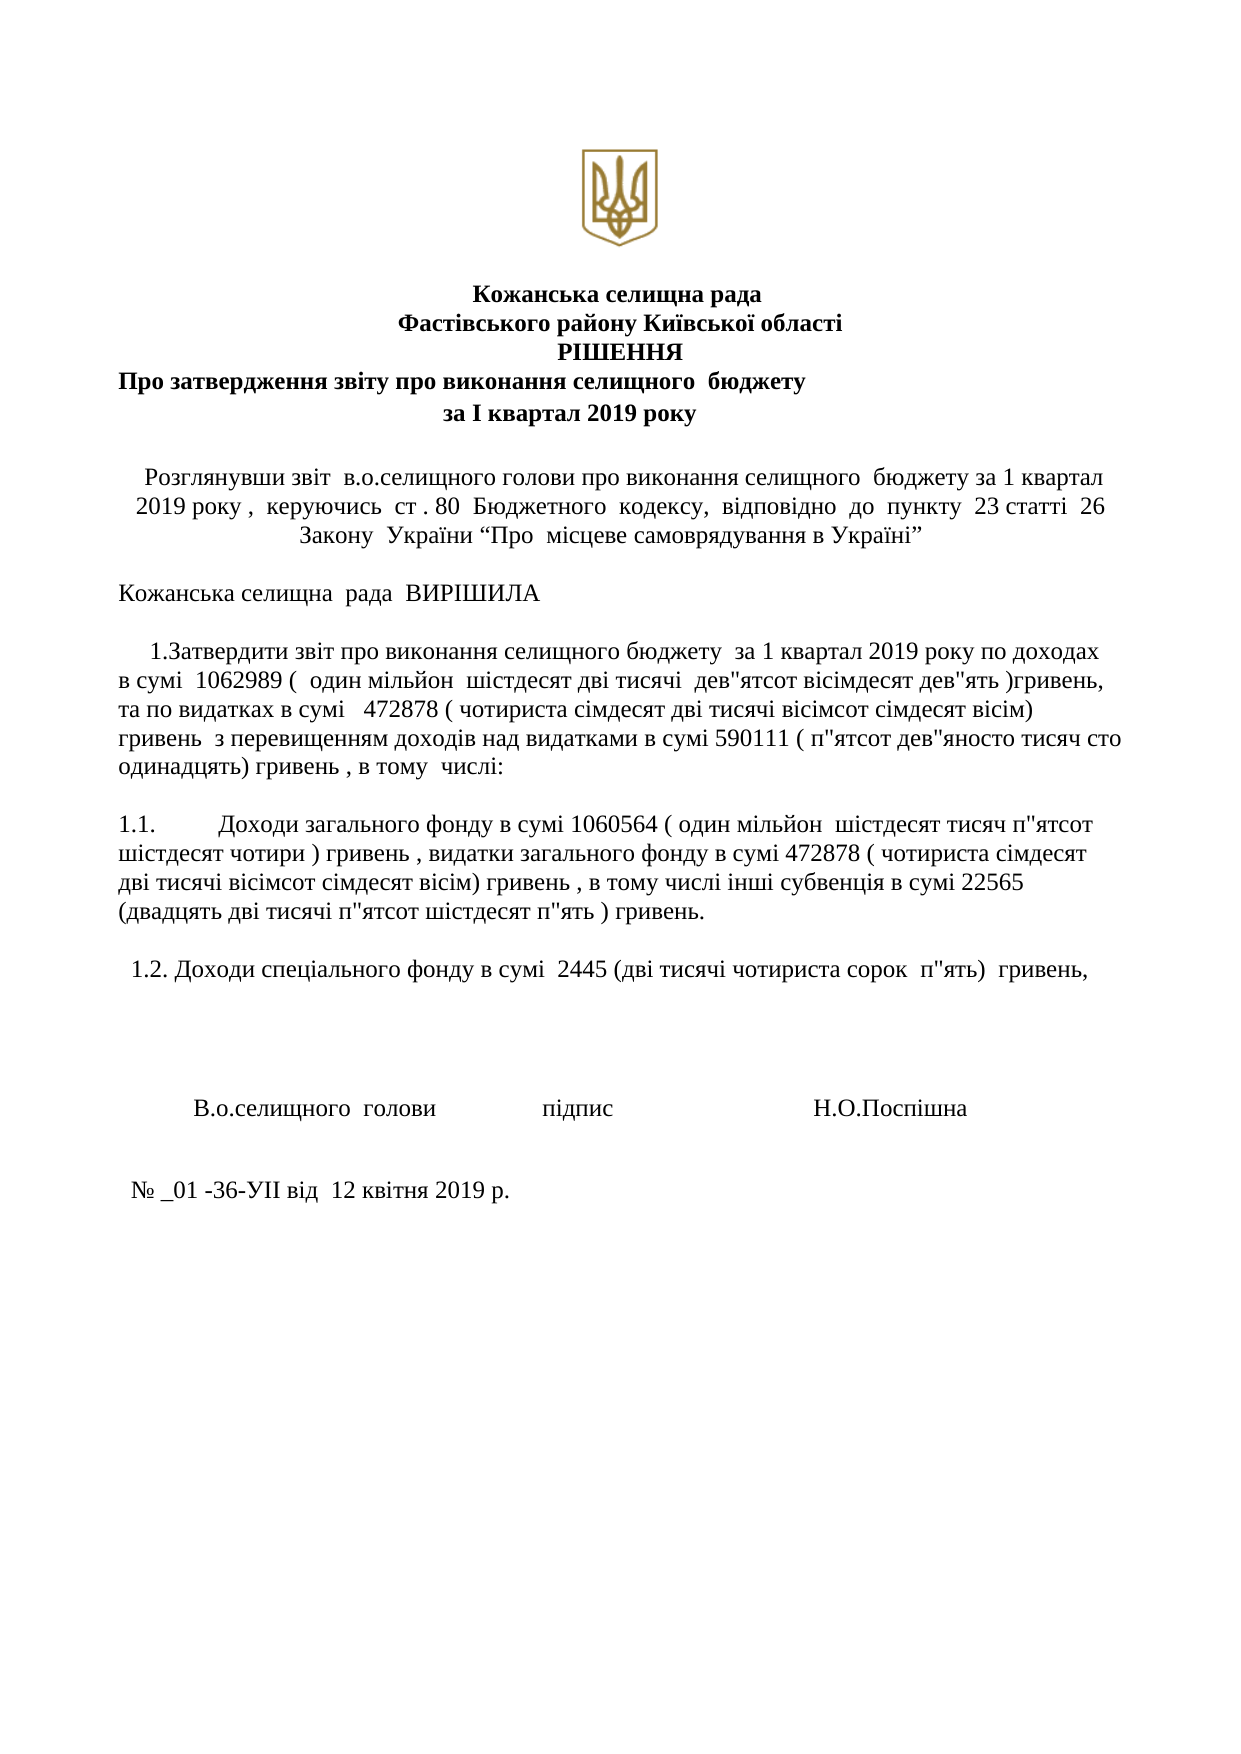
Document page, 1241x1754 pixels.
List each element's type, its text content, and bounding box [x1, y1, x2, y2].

text Кожанська селищна рада [118, 279, 1122, 308]
text РІШЕННЯ [118, 337, 1122, 366]
text Розглянувши звіт в.о.селищного голови про виконання селищного бюджету за 1 квартал 2019 року , керуючись ст . 80 Бюджетного кодексу, відповідно до пункту 23 статті 26 Закону України “Про місцеве самоврядування в Україні” [118, 458, 1122, 549]
text Фастівського району Київської області [118, 308, 1122, 337]
text В.о.селищного голови підпис Н.О.Поспішна [118, 1093, 1122, 1122]
text Про затвердження звіту про виконання селищного бюджету [118, 366, 1122, 394]
text 1.1. Доходи загального фонду в сумі 1060564 ( один мільйон шістдесят тисяч п"ятсот шістдесят чотири ) гривень , видатки загального фонду в сумі 472878 ( чотириста сімдесят дві тисячі вісімсот сімдесят вісім) гривень , в тому числі інші субвенція в сумі 22565 (двадцять дві тисячі п"ятсот шістдесят п"ять ) гривень. [118, 809, 1122, 924]
text 1.2. Доходи спеціального фонду в сумі 2445 (дві тисячі чотириста сорок п"ять) гривень, [118, 954, 1122, 983]
text Кожанська селищна рада ВИРІШИЛА [118, 578, 1122, 607]
text за І квартал 2019 року [118, 394, 1122, 428]
text № _01 -36-УІІ від 12 квітня 2019 р. [118, 1175, 1122, 1204]
text 1.Затвердити звіт про виконання селищного бюджету за 1 квартал 2019 року по доходах в сумі 1062989 ( один мільйон шістдесят дві тисячі дев"ятсот вісімдесят дев"ять )гривень, та по видатках в сумі 472878 ( чотириста сімдесят дві тисячі вісімсот сімдесят вісім) гривень з перевищенням доходів над видатками в сумі 590111 ( п"ятсот дев"яносто тисяч сто одинадцять) гривень , в тому числі: [118, 636, 1122, 780]
